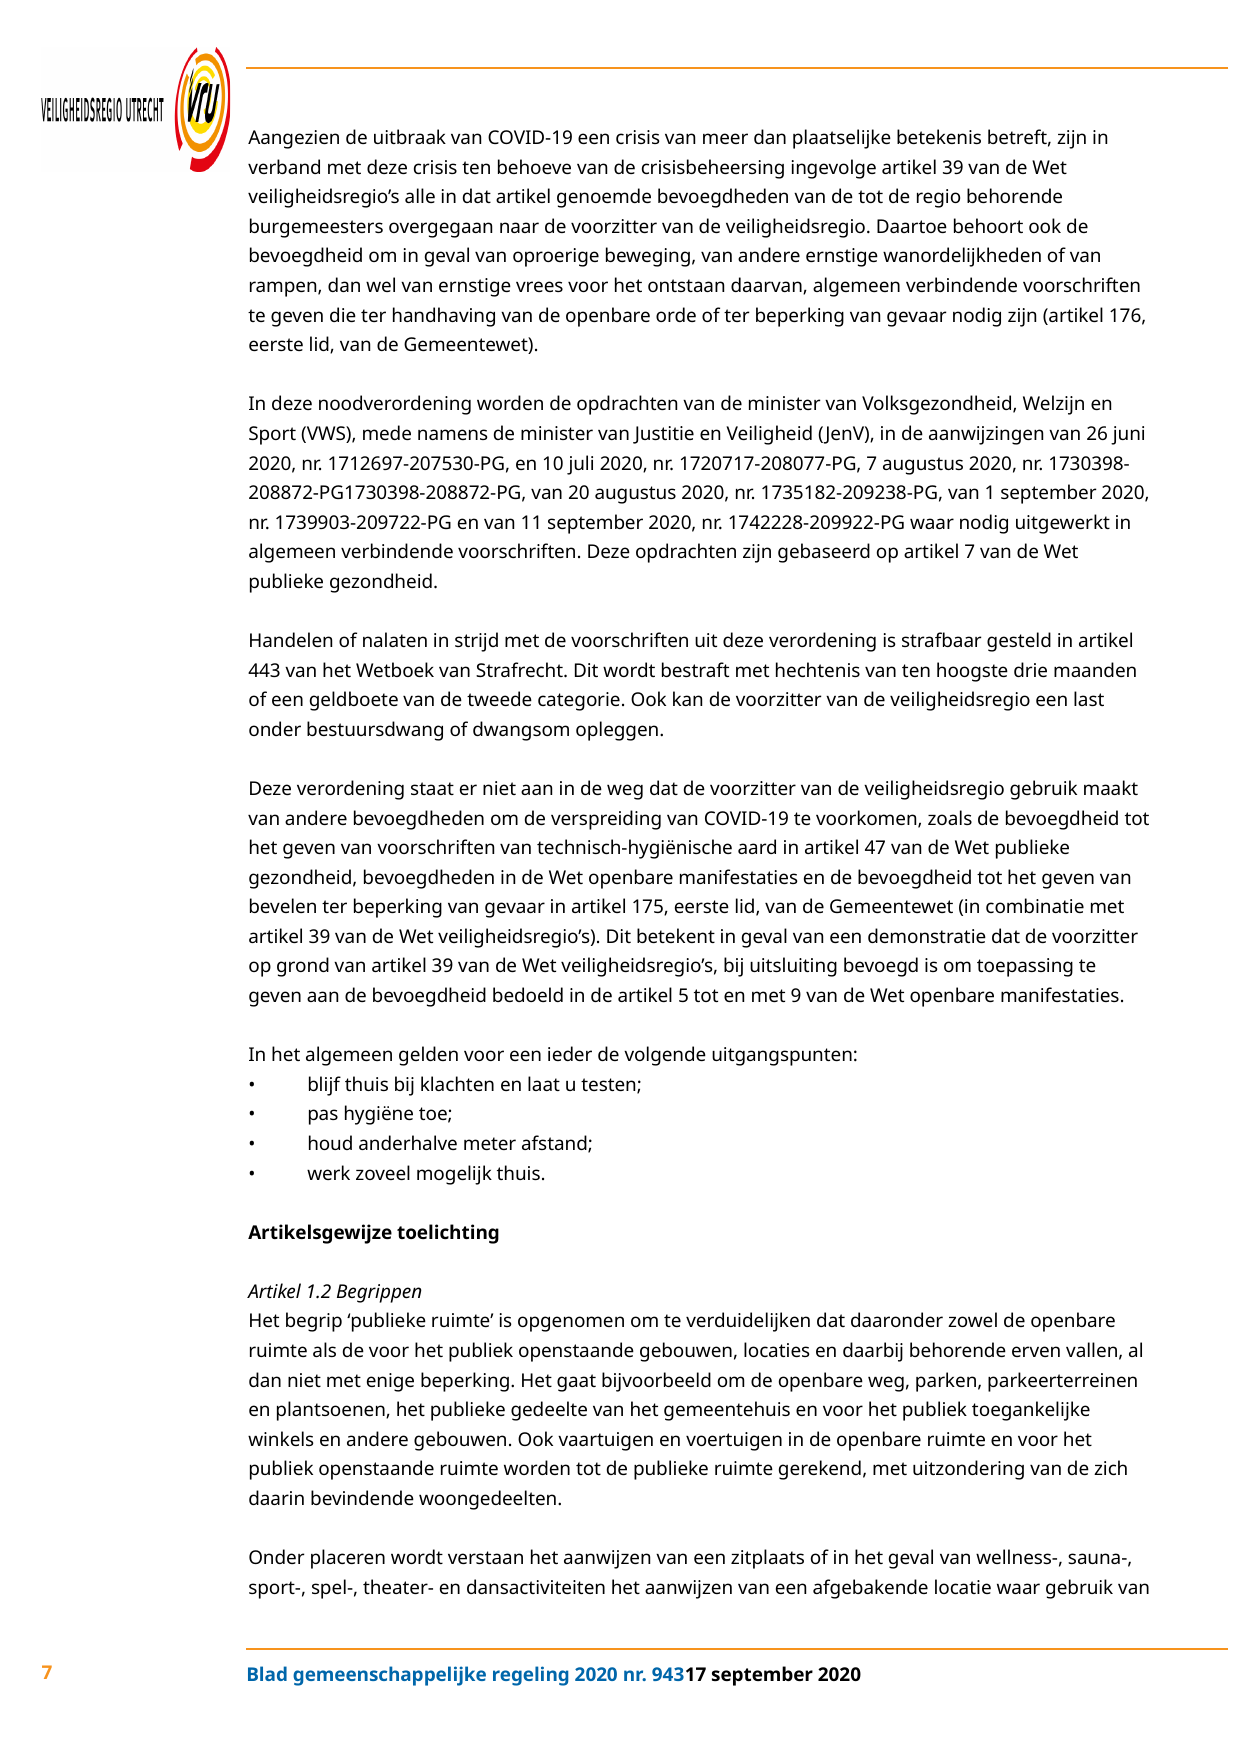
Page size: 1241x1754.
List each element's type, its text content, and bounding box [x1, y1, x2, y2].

text Handelen of nalaten in strijd met de voorschriften uit deze verordening is strafbaar gesteld in artikel 443 van het Wetboek van Strafrecht. Dit wordt bestraft met hechtenis van ten hoogste drie maanden of een geldboete van de tweede categorie. Ook kan de voorzitter van de veiligheidsregio een last onder bestuursdwang of dwangsom opleggen. [248, 627, 1152, 742]
text Onder placeren wordt verstaan het aanwijzen van een zitplaats of in het geval van wellness-, sauna-, sport-, spel-, theater- en dansactiviteiten het aanwijzen van een afgebakende locatie waar gebruik van [248, 1544, 1152, 1600]
list pas hygiëne toe; [248, 1101, 1152, 1126]
text In deze noodverordening worden de opdrachten van de minister van Volksgezondheid, Welzijn en Sport (VWS), mede namens de minister van Justitie en Veiligheid (JenV), in de aanwijzingen van 26 juni 2020, nr. 1712697-207530-PG, en 10 juli 2020, nr. 1720717-208077-PG, 7 augustus 2020, nr. 1730398-208872-PG1730398-208872-PG, van 20 augustus 2020, nr. 1735182-209238-PG, van 1 september 2020, nr. 1739903-209722-PG en van 11 september 2020, nr. 1742228-209922-PG waar nodig uitgewerkt in algemeen verbindende voorschriften. Deze opdrachten zijn gebaseerd op artikel 7 van de Wet publieke gezondheid. [248, 391, 1152, 594]
text Artikel 1.2 Begrippen [248, 1278, 1152, 1304]
text Het begrip ‘publieke ruimte’ is opgenomen om te verduidelijken dat daaronder zowel de openbare ruimte als de voor het publiek openstaande gebouwen, locaties en daarbij behorende erven vallen, al dan niet met enige beperking. Het gaat bijvoorbeeld om de openbare weg, parken, parkeerterreinen en plantsoenen, het publieke gedeelte van het gemeentehuis en voor het publiek toegankelijke winkels en andere gebouwen. Ook vaartuigen en voertuigen in de openbare ruimte en voor het publiek openstaande ruimte worden tot de publieke ruimte gerekend, met uitzondering van de zich daarin bevindende woongedeelten. [248, 1308, 1152, 1511]
list werk zoveel mogelijk thuis. [248, 1160, 1152, 1186]
text Aangezien de uitbraak van COVID-19 een crisis van meer dan plaatselijke betekenis betreft, zijn in verband met deze crisis ten behoeve van de crisisbeheersing ingevolge artikel 39 van de Wet veiligheidsregio’s alle in dat artikel genoemde bevoegdheden van de tot de regio behorende burgemeesters overgegaan naar de voorzitter van de veiligheidsregio. Daartoe behoort ook de bevoegdheid om in geval van oproerige beweging, van andere ernstige wanordelijkheden of van rampen, dan wel van ernstige vrees voor het ontstaan daarvan, algemeen verbindende voorschriften te geven die ter handhaving van de openbare orde of ter beperking van gevaar nodig zijn (artikel 176, eerste lid, van de Gemeentewet). [248, 124, 1152, 357]
picture [41, 47, 231, 172]
text Artikelsgewijze toelichting [248, 1219, 1152, 1245]
text In het algemeen gelden voor een ieder de volgende uitgangspunten: [248, 1041, 1152, 1067]
list houd anderhalve meter afstand; [248, 1130, 1152, 1156]
list blijf thuis bij klachten en laat u testen; [248, 1071, 1152, 1097]
text Deze verordening staat er niet aan in de weg dat de voorzitter van de veiligheidsregio gebruik maakt van andere bevoegdheden om de verspreiding van COVID-19 te voorkomen, zoals de bevoegdheid tot het geven van voorschriften van technisch-hygiënische aard in artikel 47 van de Wet publieke gezondheid, bevoegdheden in de Wet openbare manifestaties en de bevoegdheid tot het geven van bevelen ter beperking van gevaar in artikel 175, eerste lid, van de Gemeentewet (in combinatie met artikel 39 van de Wet veiligheidsregio’s). Dit betekent in geval van een demonstratie dat de voorzitter op grond van artikel 39 van de Wet veiligheidsregio’s, bij uitsluiting bevoegd is om toepassing te geven aan de bevoegdheid bedoeld in de artikel 5 tot en met 9 van de Wet openbare manifestaties. [248, 775, 1152, 1008]
